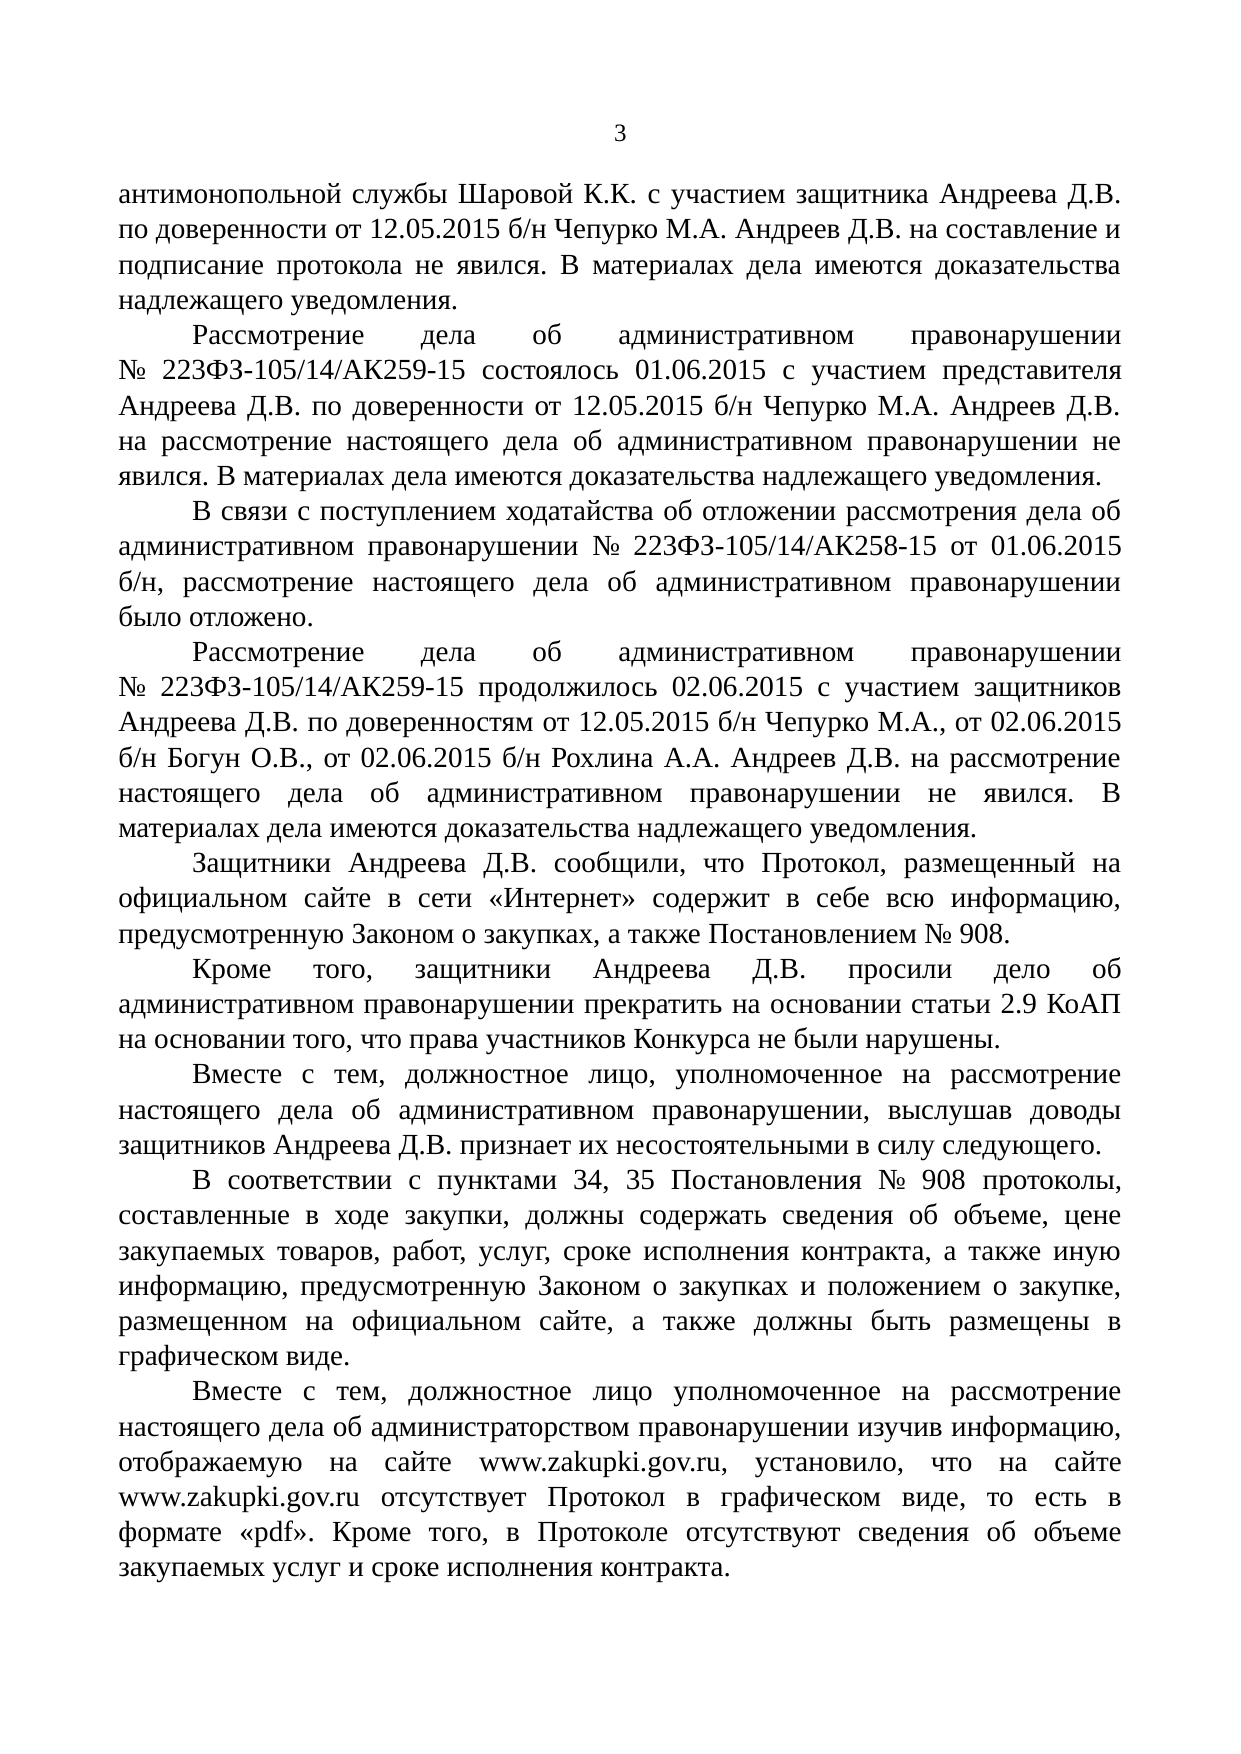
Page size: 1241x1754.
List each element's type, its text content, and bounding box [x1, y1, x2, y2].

text Защитники Андреева Д.В. сообщили, что Протокол, размещенный на официальном сайте в сети «Интернет» содержит в себе всю информацию, предусмотренную Законом о закупках, а также Постановлением № 908. [118, 845, 1122, 949]
text Рассмотрение дела об административном правонарушении № 223ФЗ-105/14/АК259-15 состоялось 01.06.2015 с участием представителя Андреева Д.В. по доверенности от 12.05.2015 б/н Чепурко М.А. Андреев Д.В. на рассмотрение настоящего дела об административном правонарушении не явился. В материалах дела имеются доказательства надлежащего уведомления. [118, 317, 1122, 492]
text В соответствии с пунктами 34, 35 Постановления № 908 протоколы, составленные в ходе закупки, должны содержать сведения об объеме, цене закупаемых товаров, работ, услуг, сроке исполнения контракта, а также иную информацию, предусмотренную Законом о закупках и положением о закупке, размещенном на официальном сайте, а также должны быть размещены в графическом виде. [118, 1162, 1122, 1372]
text Вместе с тем, должностное лицо, уполномоченное на рассмотрение настоящего дела об административном правонарушении, выслушав доводы защитников Андреева Д.В. признает их несостоятельными в силу следующего. [118, 1057, 1122, 1161]
text Вместе с тем, должностное лицо уполномоченное на рассмотрение настоящего дела об администраторством правонарушении изучив информацию, отображаемую на сайте www.zakupki.gov.ru, установило, что на сайте www.zakupki.gov.ru отсутствует Протокол в графическом виде, то есть в формате «pdf». Кроме того, в Протоколе отсутствуют сведения об объеме закупаемых услуг и сроке исполнения контракта. [118, 1373, 1122, 1583]
text антимонопольной службы Шаровой К.К. с участием защитника Андреева Д.В. по доверенности от 12.05.2015 б/н Чепурко М.А. Андреев Д.В. на составление и подписание протокола не явился. В материалах дела имеются доказательства надлежащего уведомления. [118, 176, 1122, 316]
text В связи с поступлением ходатайства об отложении рассмотрения дела об административном правонарушении № 223ФЗ-105/14/АК258-15 от 01.06.2015 б/н, рассмотрение настоящего дела об административном правонарушении было отложено. [118, 493, 1122, 632]
text Рассмотрение дела об административном правонарушении № 223ФЗ-105/14/АК259-15 продолжилось 02.06.2015 с участием защитников Андреева Д.В. по доверенностям от 12.05.2015 б/н Чепурко М.А., от 02.06.2015 б/н Богун О.В., от 02.06.2015 б/н Рохлина А.А. Андреев Д.В. на рассмотрение настоящего дела об административном правонарушении не явился. В материалах дела имеются доказательства надлежащего уведомления. [118, 634, 1122, 844]
text Кроме того, защитники Андреева Д.В. просили дело об административном правонарушении прекратить на основании статьи 2.9 КоАП на основании того, что права участников Конкурса не были нарушены. [118, 951, 1122, 1055]
